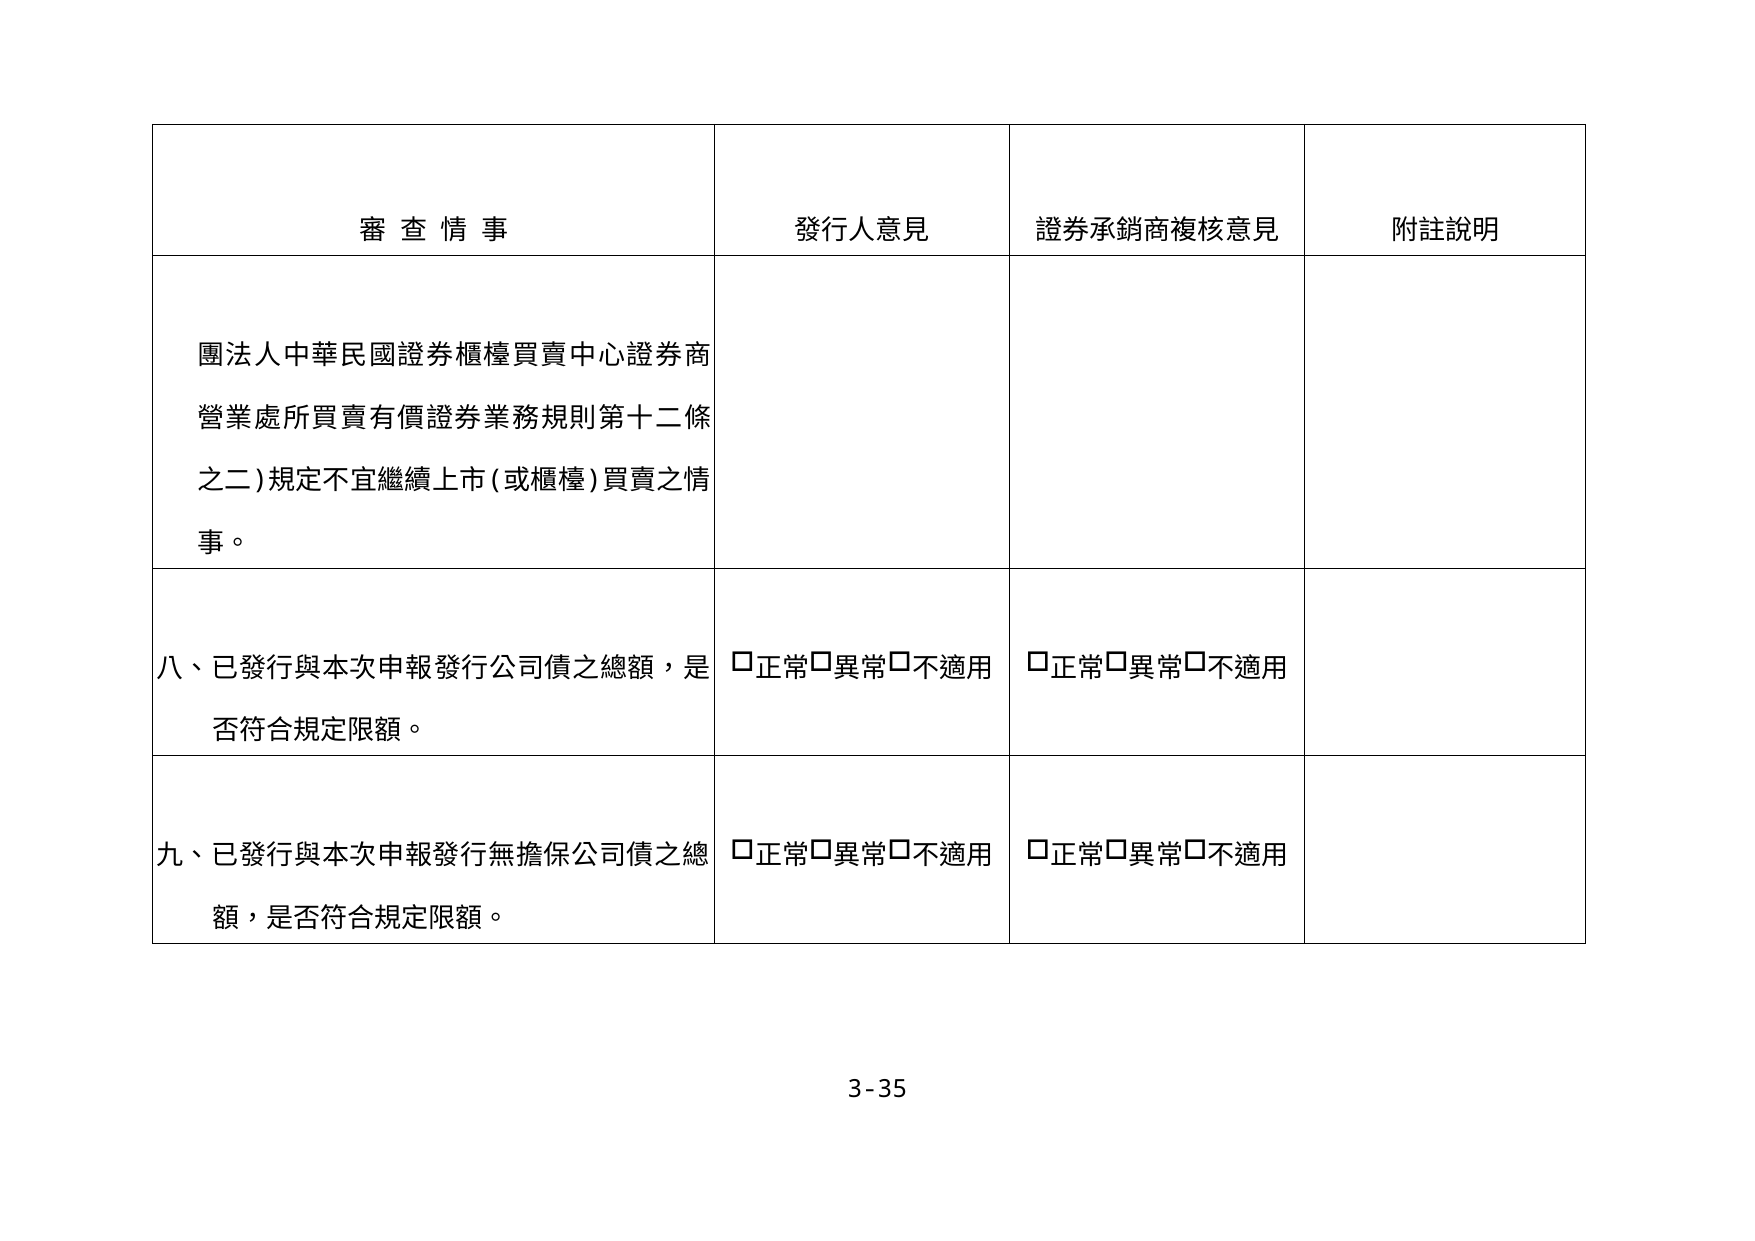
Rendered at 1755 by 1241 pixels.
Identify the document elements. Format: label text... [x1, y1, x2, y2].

table_cell [1305, 256, 1585, 567]
table_cell 正常異常不適用 [715, 569, 1009, 755]
table_cell 九、已發行與本次申報發行無擔保公司債之總額，是否符合規定限額。 [153, 756, 714, 942]
table_header 發行人意見 [715, 125, 1009, 255]
table_cell 八、已發行與本次申報發行公司債之總額，是否符合規定限額。 [153, 569, 714, 755]
table_cell [715, 256, 1009, 567]
table_header 證券承銷商複核意見 [1010, 125, 1304, 255]
table_cell [1305, 756, 1585, 942]
table_header 審 查 情 事 [153, 125, 714, 255]
table_cell 正常異常不適用 [1010, 756, 1304, 942]
table_cell 正常異常不適用 [715, 756, 1009, 942]
table_cell [1305, 569, 1585, 755]
table_header 附註說明 [1305, 125, 1585, 255]
table_cell [1010, 256, 1304, 567]
table_cell 正常異常不適用 [1010, 569, 1304, 755]
table_cell 團法人中華民國證券櫃檯買賣中心證券商營業處所買賣有價證券業務規則第十二條之二)規定不宜繼續上市(或櫃檯)買賣之情事。 [153, 256, 714, 567]
